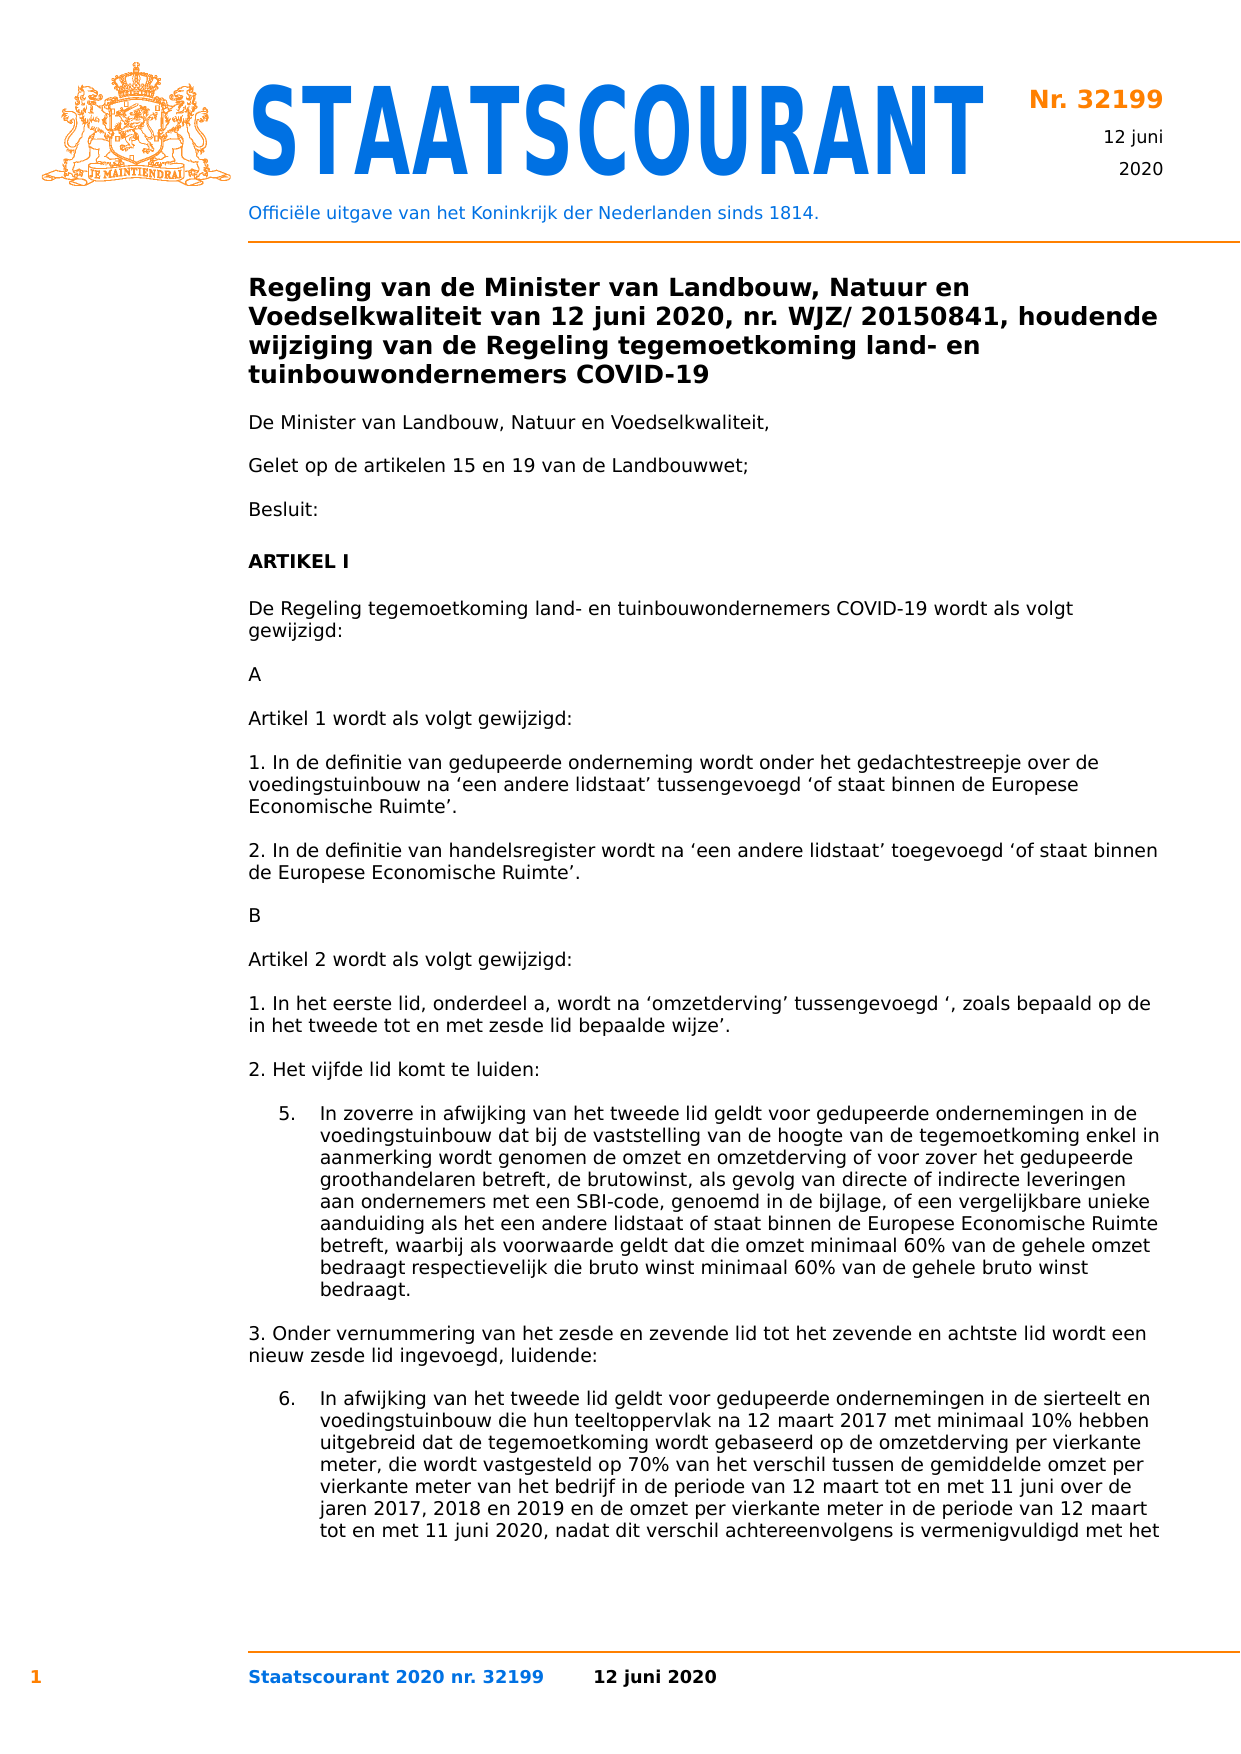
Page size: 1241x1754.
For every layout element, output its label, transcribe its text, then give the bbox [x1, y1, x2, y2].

text Artikel 1 wordt als volgt gewijzigd: [248, 708, 1163, 730]
text 1. In het eerste lid, onderdeel a, wordt na ‘omzetderving’ tussengevoegd ‘, zoals bepaald op de in het tweede tot en met zesde lid bepaalde wijze’. [248, 993, 1163, 1037]
text 6. In afwijking van het tweede lid geldt voor gedupeerde ondernemingen in de sierteelt en voedingstuinbouw die hun teeltoppervlak na 12 maart 2017 met minimaal 10% hebben uitgebreid dat de tegemoetkoming wordt gebaseerd op de omzetderving per vierkante meter, die wordt vastgesteld op 70% van het verschil tussen de gemiddelde omzet per vierkante meter van het bedrijf in de periode van 12 maart tot en met 11 juni over de jaren 2017, 2018 en 2019 en de omzet per vierkante meter in de periode van 12 maart tot en met 11 juni 2020, nadat dit verschil achtereenvolgens is vermenigvuldigd met het [278, 1388, 1163, 1542]
table_cell 2020 [998, 153, 1240, 203]
table_header STAATSCOURANT [248, 62, 998, 203]
text De Regeling tegemoetkoming land- en tuinbouwondernemers COVID-19 wordt als volgt gewijzigd: [248, 598, 1163, 642]
table_cell Officiële uitgave van het Koninkrijk der Nederlanden sinds 1814. [248, 203, 1240, 241]
subtitle Regeling van de Minister van Landbouw, Natuur en Voedselkwaliteit van 12 juni 2020, nr. WJZ/ 20150841, houdende wijziging van de Regeling tegemoetkoming land- en tuinbouwondernemers COVID-19 [248, 273, 1163, 390]
text 2. Het vijfde lid komt te luiden: [248, 1059, 1163, 1081]
text B [248, 905, 1163, 927]
table_header [25, 62, 248, 241]
text 1. In de definitie van gedupeerde onderneming wordt onder het gedachtestreepje over de voedingstuinbouw na ‘een andere lidstaat’ tussengevoegd ‘of staat binnen de Europese Economische Ruimte’. [248, 752, 1163, 818]
text 5. In zoverre in afwijking van het tweede lid geldt voor gedupeerde ondernemingen in de voedingstuinbouw dat bij de vaststelling van de hoogte van de tegemoetkoming enkel in aanmerking wordt genomen de omzet en omzetderving of voor zover het gedupeerde groothandelaren betreft, de brutowinst, als gevolg van directe of indirecte leveringen aan ondernemers met een SBI-code, genoemd in de bijlage, of een vergelijkbare unieke aanduiding als het een andere lidstaat of staat binnen de Europese Economische Ruimte betreft, waarbij als voorwaarde geldt dat die omzet minimaal 60% van de gehele omzet bedraagt respectievelijk die bruto winst minimaal 60% van de gehele bruto winst bedraagt. [278, 1103, 1163, 1301]
text Gelet op de artikelen 15 en 19 van de Landbouwwet; [248, 455, 1163, 477]
text 3. Onder vernummering van het zesde en zevende lid tot het zevende en achtste lid wordt een nieuw zesde lid ingevoegd, luidende: [248, 1322, 1163, 1366]
picture [41, 62, 231, 186]
text De Minister van Landbouw, Natuur en Voedselkwaliteit, [248, 412, 1163, 433]
text Besluit: [248, 499, 1163, 521]
table_header Nr. 32199 [998, 62, 1240, 121]
text A [248, 664, 1163, 686]
subtitle ARTIKEL I [248, 551, 1163, 573]
table_cell 12 juni [998, 121, 1240, 153]
text Artikel 2 wordt als volgt gewijzigd: [248, 949, 1163, 971]
text 2. In de definitie van handelsregister wordt na ‘een andere lidstaat’ toegevoegd ‘of staat binnen de Europese Economische Ruimte’. [248, 839, 1163, 883]
